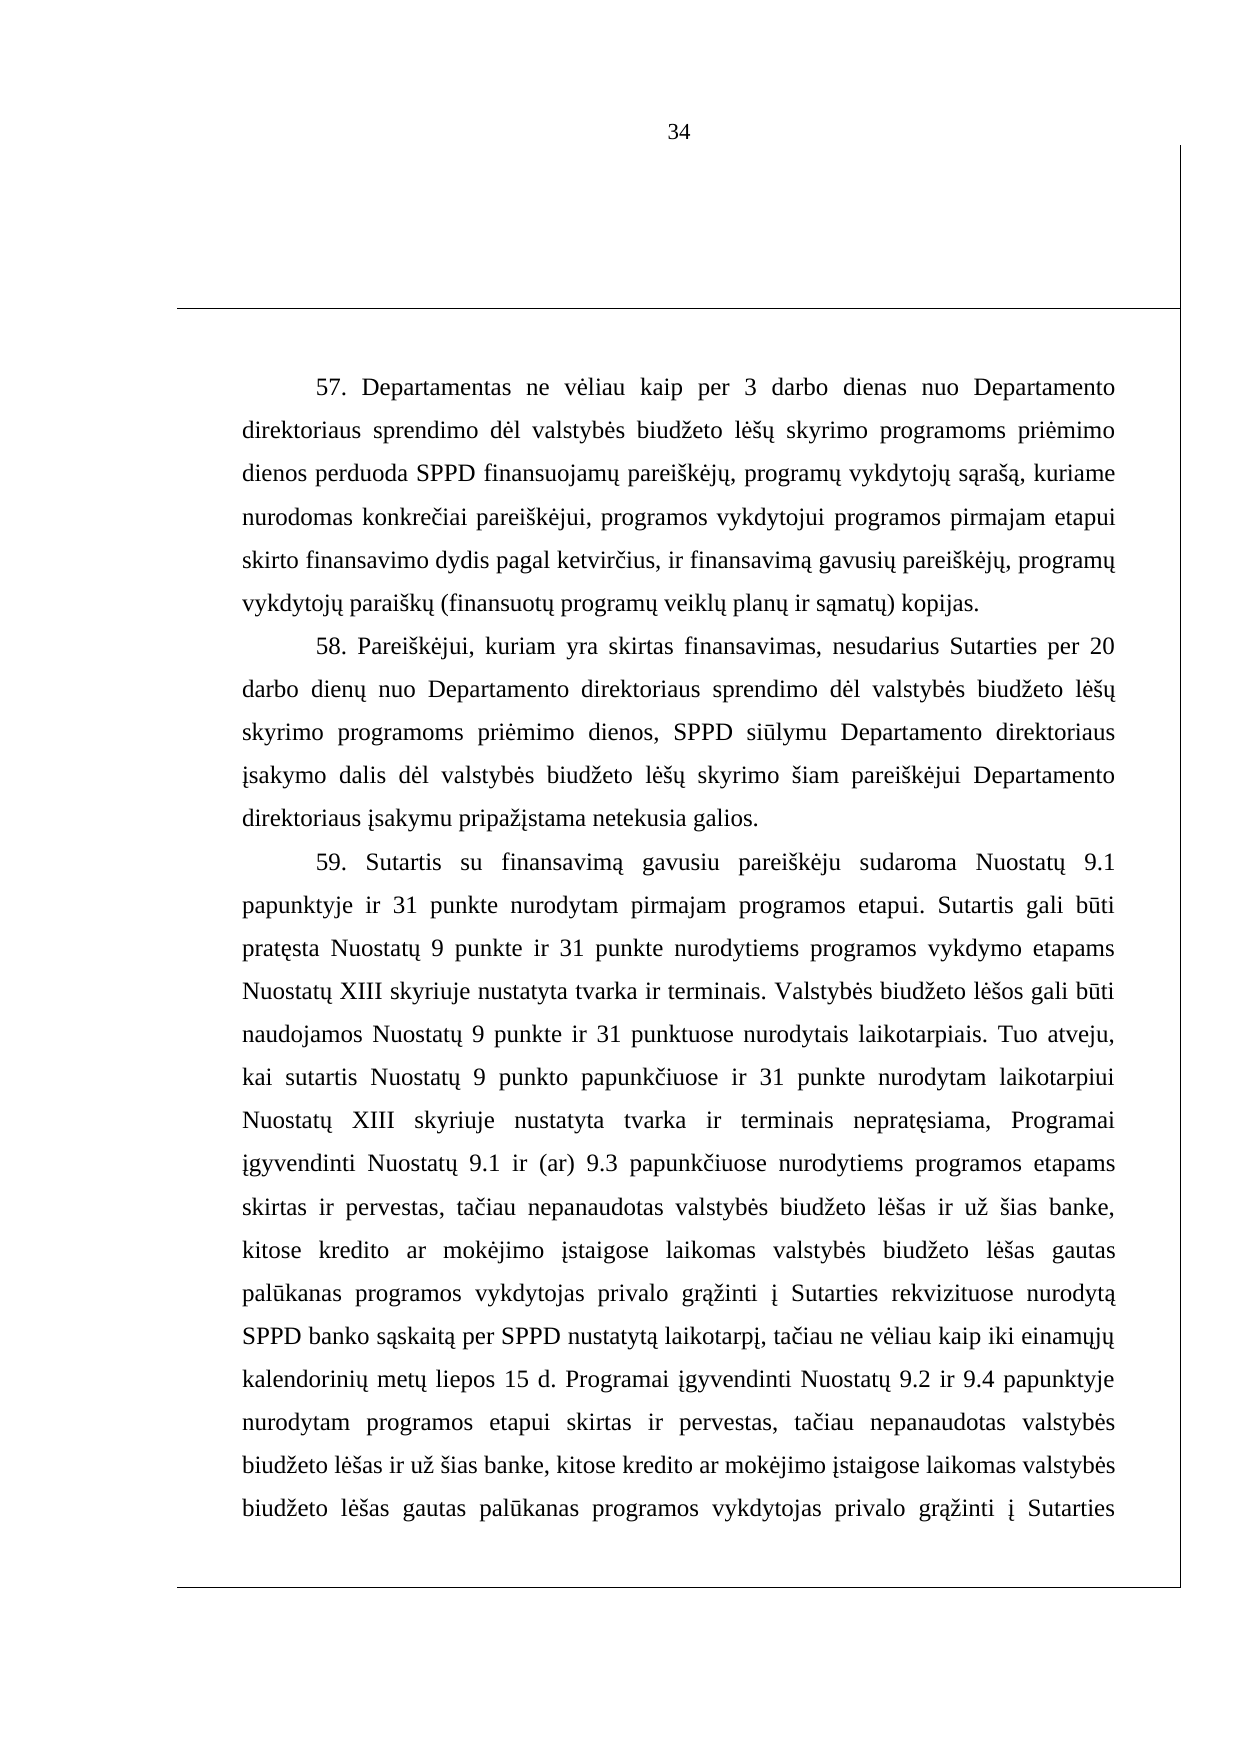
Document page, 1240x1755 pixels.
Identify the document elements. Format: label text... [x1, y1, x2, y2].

text 57. Departamentas ne vėliau kaip per 3 darbo dienas nuo Departamento direktoriaus sprendimo dėl valstybės biudžeto lėšų skyrimo programoms priėmimo dienos perduoda SPPD finansuojamų pareiškėjų, programų vykdytojų sąrašą, kuriame nurodomas konkrečiai pareiškėjui, programos vykdytojui programos pirmajam etapui skirto finansavimo dydis pagal ketvirčius, ir finansavimą gavusių pareiškėjų, programų vykdytojų paraiškų (finansuotų programų veiklų planų ir sąmatų) kopijas. [177, 308, 1180, 566]
text 59. Sutartis su finansavimą gavusiu pareiškėju sudaroma Nuostatų 9.1 papunktyje ir 31 punkte nurodytam pirmajam programos etapui. Sutartis gali būti pratęsta Nuostatų 9 punkte ir 31 punkte nurodytiems programos vykdymo etapams Nuostatų XIII skyriuje nustatyta tvarka ir terminais. Valstybės biudžeto lėšos gali būti naudojamos Nuostatų 9 punkte ir 31 punktuose nurodytais laikotarpiais. Tuo atveju, kai sutartis Nuostatų 9 punkto papunkčiuose ir 31 punkte nurodytam laikotarpiui Nuostatų XIII skyriuje nustatyta tvarka ir terminais nepratęsiama, Programai įgyvendinti Nuostatų 9.1 ir (ar) 9.3 papunkčiuose nurodytiems programos etapams skirtas ir pervestas, tačiau nepanaudotas valstybės biudžeto lėšas ir už šias banke, kitose kredito ar mokėjimo įstaigose laikomas valstybės biudžeto lėšas gautas palūkanas programos vykdytojas privalo grąžinti į Sutarties rekvizituose nurodytą SPPD banko sąskaitą per SPPD nustatytą laikotarpį, tačiau ne vėliau kaip iki einamųjų kalendorinių metų liepos 15 d. Programai įgyvendinti Nuostatų 9.2 ir 9.4 papunktyje nurodytam programos etapui skirtas ir pervestas, tačiau nepanaudotas valstybės biudžeto lėšas ir už šias banke, kitose kredito ar mokėjimo įstaigose laikomas valstybės biudžeto lėšas gautas palūkanas programos vykdytojas privalo grąžinti į Sutarties rekvizituose nurodytą SPPD banko sąskaitą ne vėliau kaip iki kitų kalendorinių metų sausio 5 d. SPPD nustačius, kad skirtas valstybės biudžeto lėšas programos vykdytojas panaudojo ne pagal paskirtį, programos vykdytojas privalo nepanaudotas ar netikslingai panaudotas programai įgyvendinti skirtas valstybės biudžeto lėšas ir už šias banke, kitose kredito ar mokėjimo įstaigose laikomas valstybės biudžeto lėšas gautas palūkanas grąžinti SPPD į Sutarties rekvizituose nurodytą SPPD banko sąskaitą per SPPD nustatytą laikotarpį, tačiau ne vėliau kaip iki kitų kalendorinių metų sausio 5 d. Negrąžintos valstybės biudžeto lėšos išieškomos Lietuvos Respublikos civilinio proceso kodekso nustatyta tvarka. Programos vykdytojas praranda teisę teikti programas ir gauti finansavimą iš visų Ministerijos, biudžetinių įstaigų, kurių savininko teises įgyvendina Ministerija, ir viešosios įstaigos „Jaunimo tarptautinio bendradarbiavimo agentūra“ programų 3 metus nuo teismo sprendimo, kuriuo Ministerijai, biudžetinėms įstaigoms, kurių savininko teises įgyvendina Ministerija, ir viešajai įstaigai „Jaunimo tarptautinio bendradarbiavimo agentūra“ iš programos vykdytojo priteisiamos neteisėtai (ne pagal paskirtį) panaudotos valstybės biudžeto lėšos, įsiteisėjimo dienos. [177, 782, 1181, 1587]
text 58. Pareiškėjui, kuriam yra skirtas finansavimas, nesudarius Sutarties per 20 darbo dienų nuo Departamento direktoriaus sprendimo dėl valstybės biudžeto lėšų skyrimo programoms priėmimo dienos, SPPD siūlymu Departamento direktoriaus įsakymo dalis dėl valstybės biudžeto lėšų skyrimo šiam pareiškėjui Departamento direktoriaus įsakymu pripažįstama netekusia galios. [177, 566, 1181, 782]
